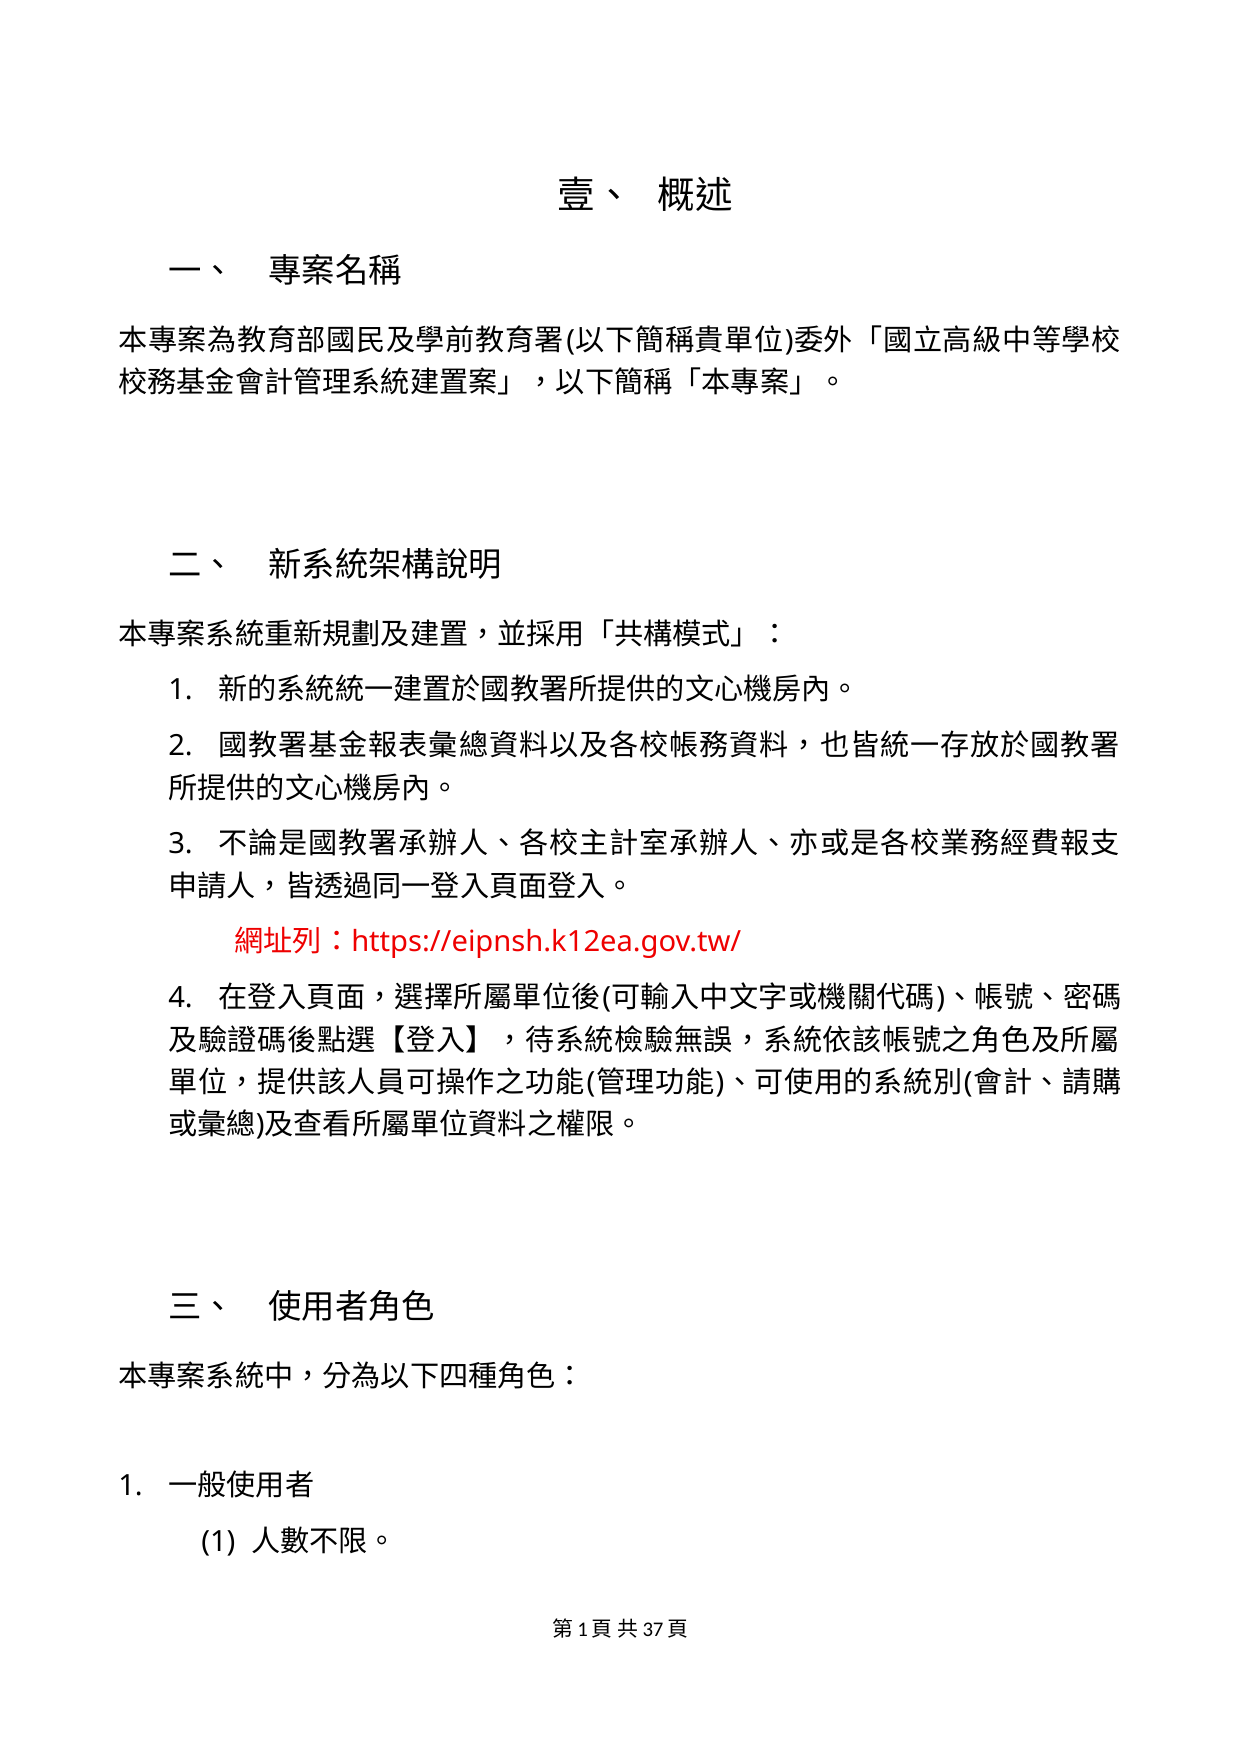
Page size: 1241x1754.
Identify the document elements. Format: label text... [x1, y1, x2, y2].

list 網址列：https://eipnsh.k12ea.gov.tw/ [234, 918, 1122, 960]
list 在登入頁面，選擇所屬單位後(可輸入中文字或機關代碼)、帳號、密碼及驗證碼後點選【登入】，待系統檢驗無誤，系統依該帳號之角色及所屬單位，提供該人員可操作之功能(管理功能)、可使用的系統別(會計、請購或彙總)及查看所屬單位資料之權限。 [168, 974, 1122, 1143]
subtitle 新系統架構說明 [168, 537, 1122, 586]
subtitle 使用者角色 [168, 1279, 1122, 1328]
list 國教署基金報表彙總資料以及各校帳務資料，也皆統一存放於國教署所提供的文心機房內。 [168, 722, 1122, 806]
text 本專案系統重新規劃及建置，並採用「共構模式」： [118, 610, 1122, 652]
subtitle 專案名稱 [168, 243, 1122, 292]
list 人數不限。 [201, 1517, 1122, 1559]
list 不論是國教署承辦人、各校主計室承辦人、亦或是各校業務經費報支申請人，皆透過同一登入頁面登入。 [168, 820, 1122, 904]
subtitle 概述 [168, 164, 1122, 219]
text 本專案系統中，分為以下四種角色： [118, 1352, 1122, 1395]
text 本專案為教育部國民及學前教育署(以下簡稱貴單位)委外「國立高級中等學校校務基金會計管理系統建置案」，以下簡稱「本專案」。 [118, 316, 1122, 401]
text 1. 一般使用者 [118, 1461, 1122, 1504]
list 新的系統統一建置於國教署所提供的文心機房內。 [168, 666, 1122, 708]
